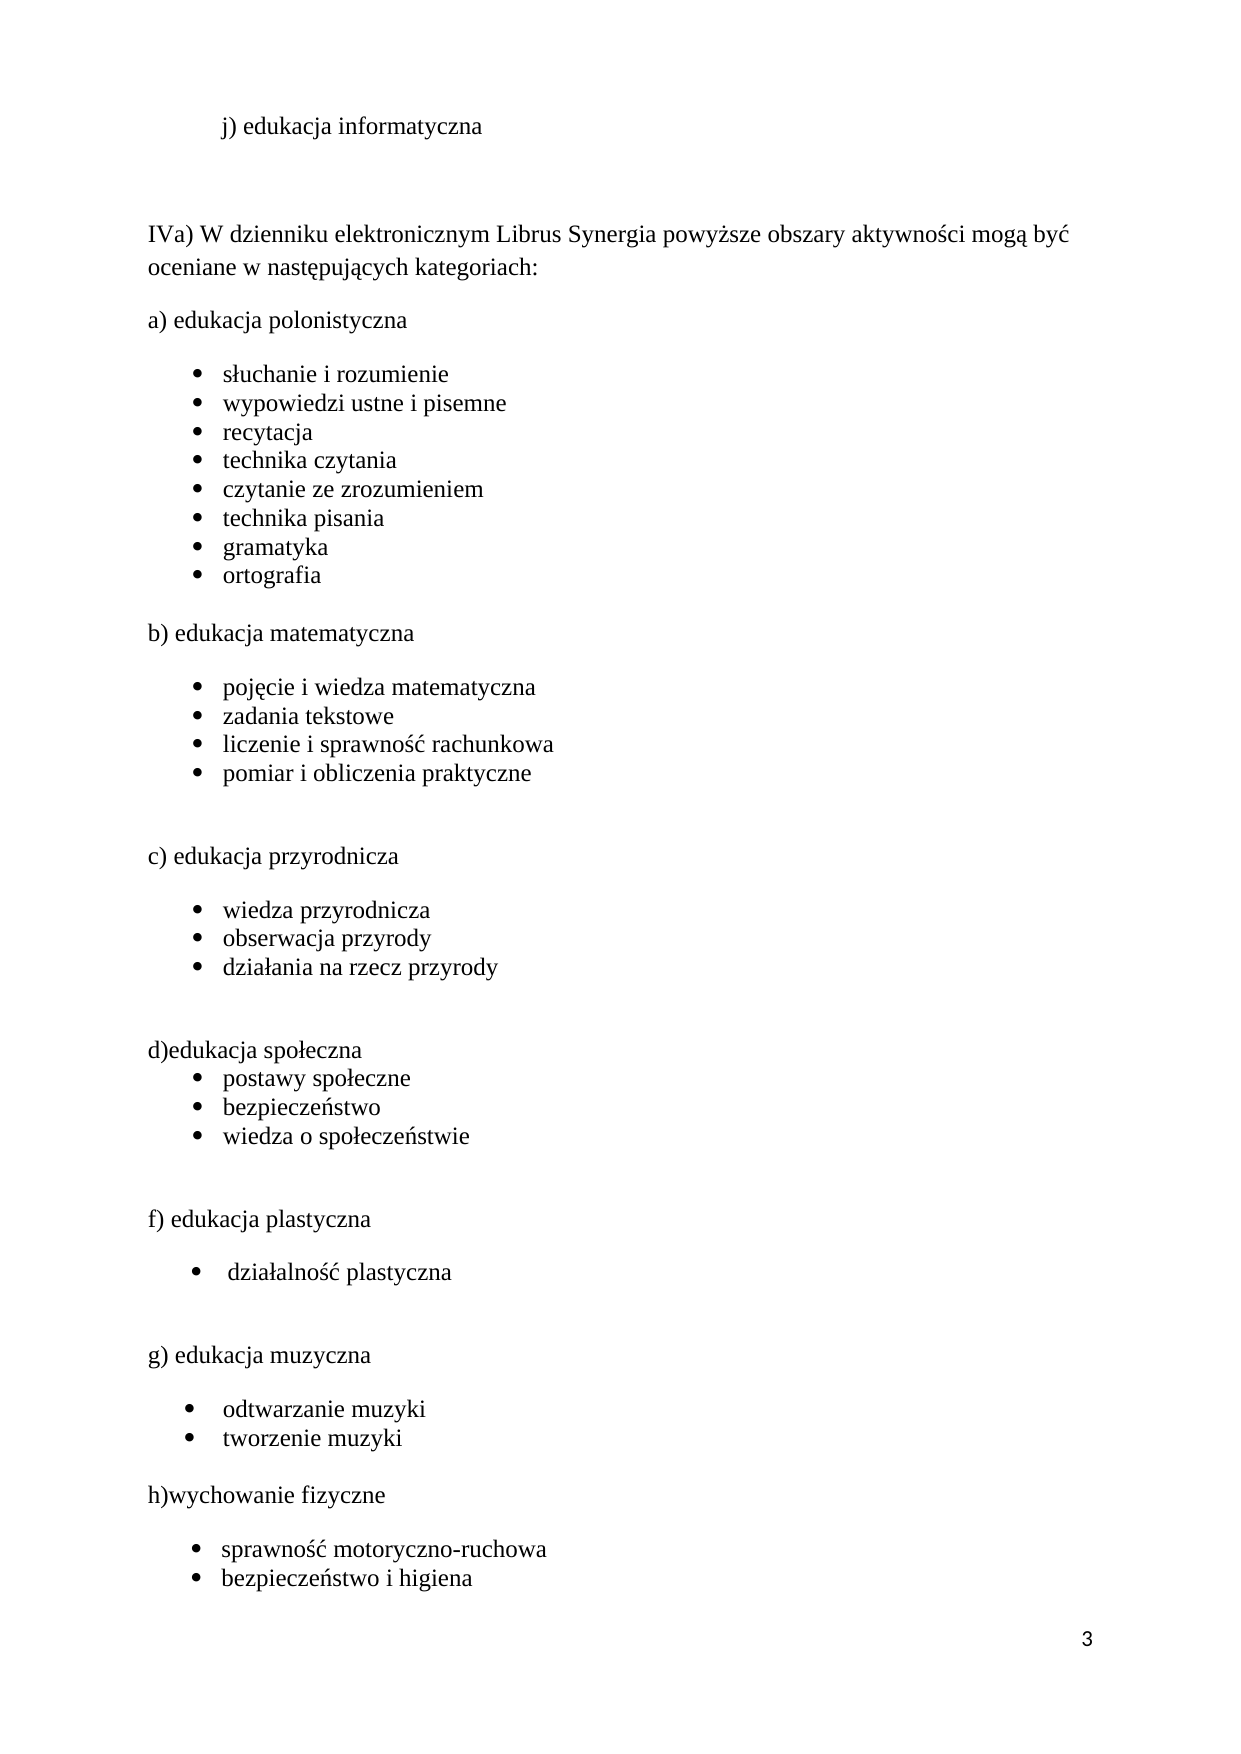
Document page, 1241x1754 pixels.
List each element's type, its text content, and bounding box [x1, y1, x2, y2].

text b) edukacja matematyczna [148, 618, 1093, 647]
list wiedza przyrodnicza [193, 895, 1093, 923]
list bezpieczeństwo [193, 1092, 1093, 1121]
list gramatyka [193, 532, 1093, 561]
list wiedza o społeczeństwie [193, 1121, 1093, 1150]
list pomiar i obliczenia praktyczne [193, 758, 1093, 787]
list technika pisania [193, 503, 1093, 532]
list słuchanie i rozumienie [193, 359, 1093, 388]
list postawy społeczne [193, 1063, 1093, 1092]
list liczenie i sprawność rachunkowa [193, 729, 1093, 758]
text c) edukacja przyrodnicza [148, 841, 1093, 869]
list technika czytania [193, 446, 1093, 474]
list bezpieczeństwo i higiena [192, 1563, 1093, 1592]
list zadania tekstowe [193, 701, 1093, 729]
list działania na rzecz przyrody [193, 952, 1093, 981]
list działalność plastyczna [192, 1257, 1093, 1286]
text g) edukacja muzyczna [148, 1340, 1093, 1369]
list odtwarzanie muzyki [185, 1394, 1093, 1423]
text IVa) W dzienniku elektronicznym Librus Synergia powyższe obszary aktywności mogą być oceniane w następujących kategoriach: [148, 219, 1093, 280]
list ortografia [193, 561, 1093, 589]
list pojęcie i wiedza matematyczna [193, 672, 1093, 701]
text f) edukacja plastyczna [148, 1204, 1093, 1232]
list sprawność motoryczno-ruchowa [192, 1534, 1093, 1563]
list wypowiedzi ustne i pisemne [193, 388, 1093, 417]
list obserwacja przyrody [193, 923, 1093, 952]
list czytanie ze zrozumieniem [193, 474, 1093, 503]
list recytacja [193, 417, 1093, 446]
list tworzenie muzyki [185, 1423, 1093, 1451]
text a) edukacja polonistyczna [148, 306, 1093, 334]
text j) edukacja informatyczna [221, 111, 1093, 140]
text d)edukacja społeczna [148, 1035, 1093, 1063]
text h)wychowanie fizyczne [148, 1480, 1093, 1509]
